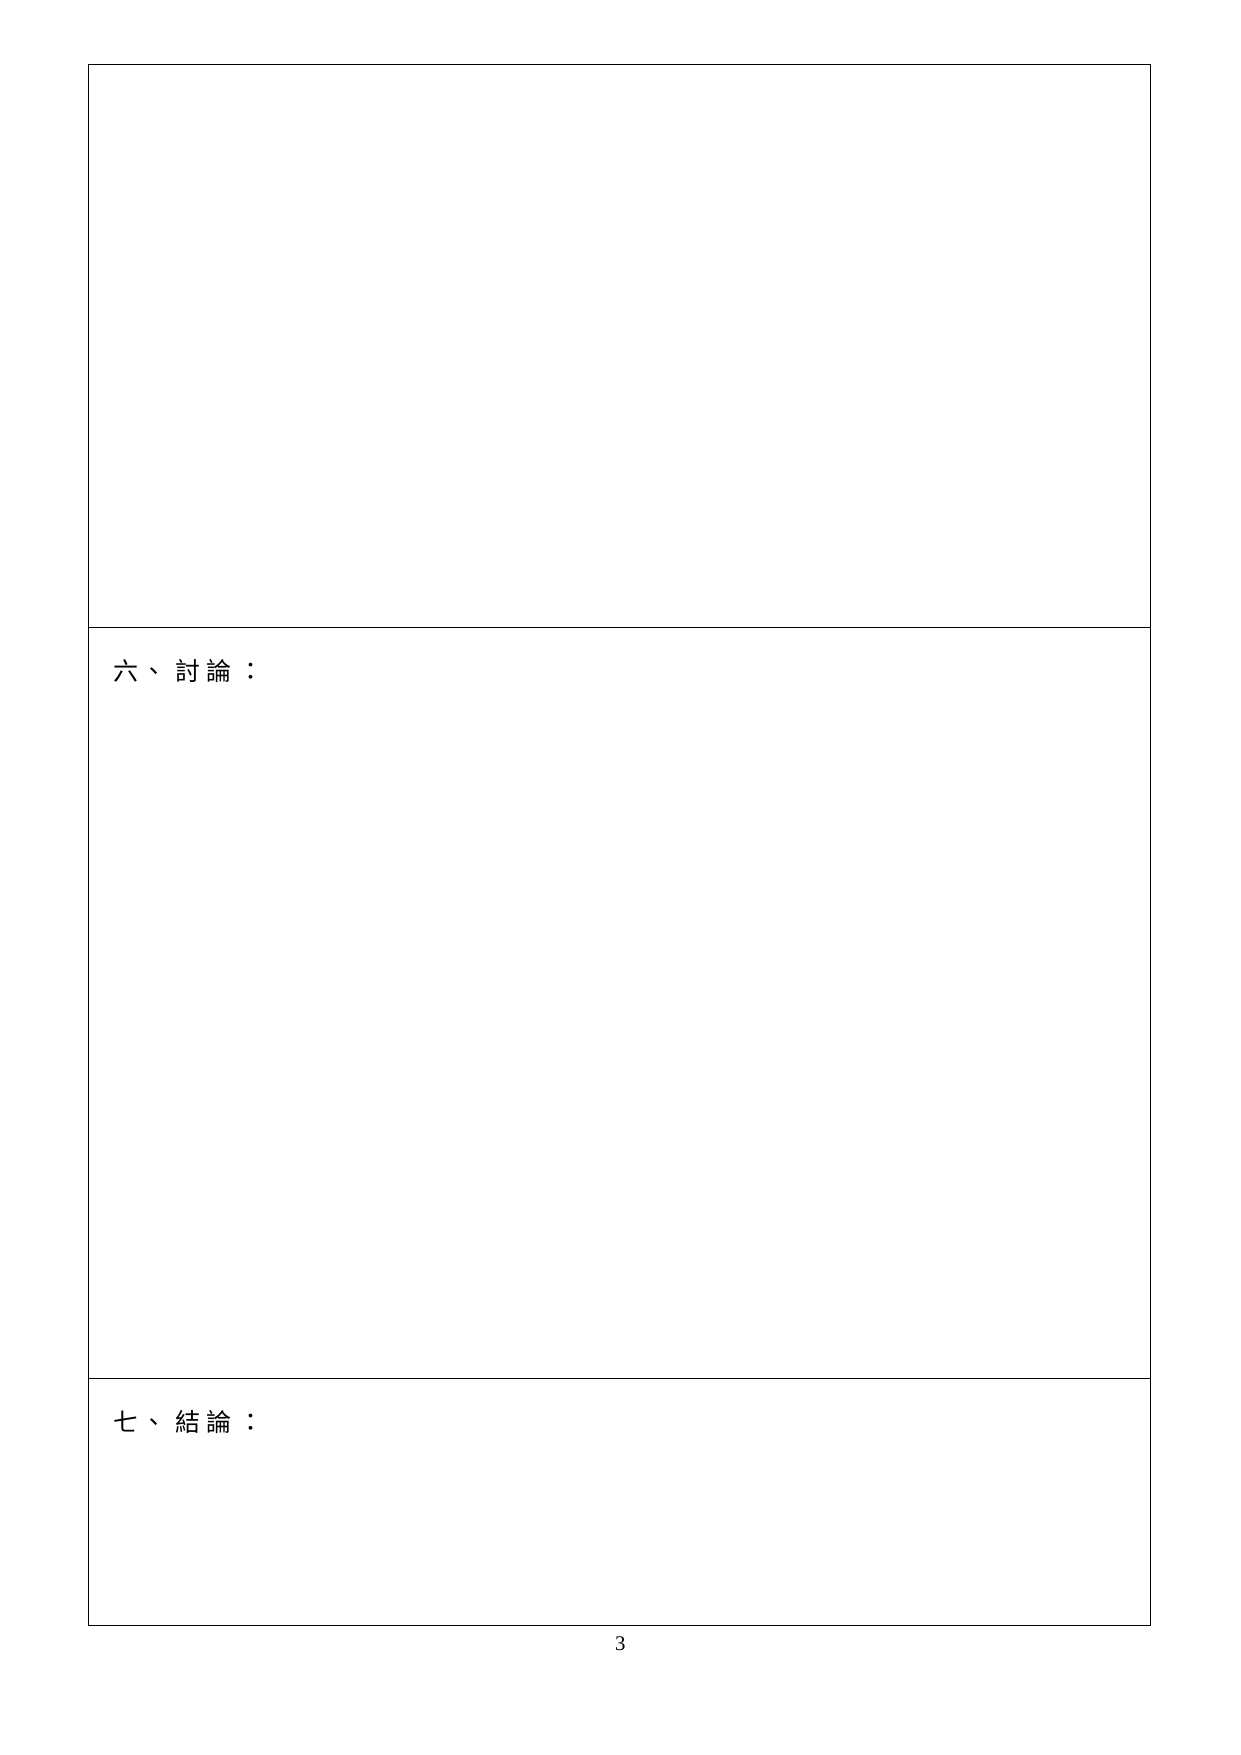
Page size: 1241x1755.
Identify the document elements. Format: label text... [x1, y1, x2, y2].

table_cell 七、結論： [89, 1379, 1150, 1625]
table_cell [89, 65, 1150, 627]
table_cell 六、討論： [89, 628, 1150, 1378]
